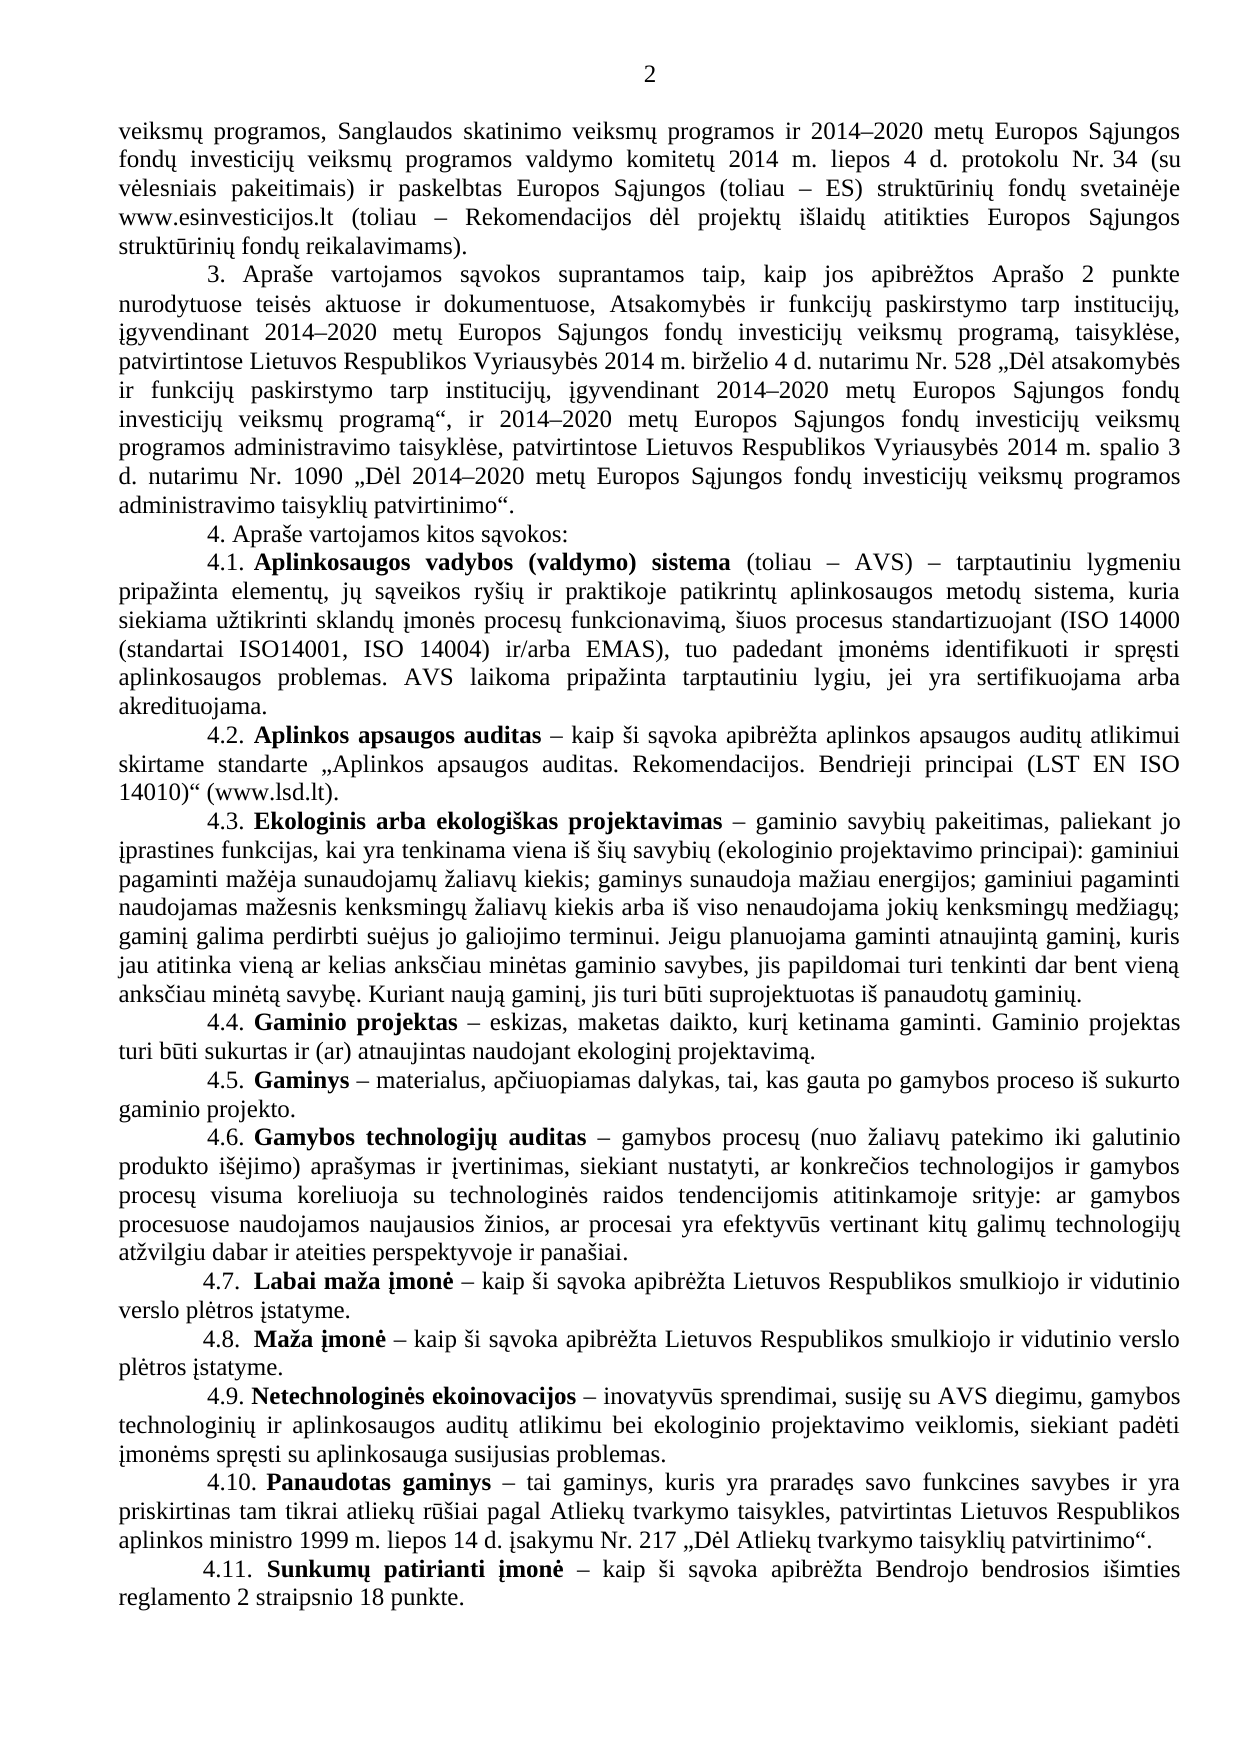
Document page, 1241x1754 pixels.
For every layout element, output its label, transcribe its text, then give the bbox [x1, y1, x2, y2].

text 4.8. Maža įmonė – kaip ši sąvoka apibrėžta Lietuvos Respublikos smulkiojo ir vidutinio verslo plėtros įstatyme. [118, 1324, 1181, 1381]
text 4. Apraše vartojamos kitos sąvokos: [118, 519, 1181, 547]
text veiksmų programos, Sanglaudos skatinimo veiksmų programos ir 2014–2020 metų Europos Sąjungos fondų investicijų veiksmų programos valdymo komitetų 2014 m. liepos 4 d. protokolu Nr. 34 (su vėlesniais pakeitimais) ir paskelbtas Europos Sąjungos (toliau – ES) struktūrinių fondų svetainėje www.esinvesticijos.lt (toliau – Rekomendacijos dėl projektų išlaidų atitikties Europos Sąjungos struktūrinių fondų reikalavimams). [118, 116, 1181, 259]
text 4.5. Gaminys – materialus, apčiuopiamas dalykas, tai, kas gauta po gamybos proceso iš sukurto gaminio projekto. [118, 1065, 1181, 1122]
text 4.11. Sunkumų patirianti įmonė – kaip ši sąvoka apibrėžta Bendrojo bendrosios išimties reglamento 2 straipsnio 18 punkte. [118, 1554, 1181, 1611]
text 4.6. Gamybos technologijų auditas – gamybos procesų (nuo žaliavų patekimo iki galutinio produkto išėjimo) aprašymas ir įvertinimas, siekiant nustatyti, ar konkrečios technologijos ir gamybos procesų visuma koreliuoja su technologinės raidos tendencijomis atitinkamoje srityje: ar gamybos procesuose naudojamos naujausios žinios, ar procesai yra efektyvūs vertinant kitų galimų technologijų atžvilgiu dabar ir ateities perspektyvoje ir panašiai. [118, 1122, 1181, 1266]
text 4.1. Aplinkosaugos vadybos (valdymo) sistema (toliau – AVS) – tarptautiniu lygmeniu pripažinta elementų, jų sąveikos ryšių ir praktikoje patikrintų aplinkosaugos metodų sistema, kuria siekiama užtikrinti sklandų įmonės procesų funkcionavimą, šiuos procesus standartizuojant (ISO 14000 (standartai ISO14001, ISO 14004) ir/arba EMAS), tuo padedant įmonėms identifikuoti ir spręsti aplinkosaugos problemas. AVS laikoma pripažinta tarptautiniu lygiu, jei yra sertifikuojama arba akredituojama. [118, 547, 1181, 720]
text 4.10. Panaudotas gaminys – tai gaminys, kuris yra praradęs savo funkcines savybes ir yra priskirtinas tam tikrai atliekų rūšiai pagal Atliekų tvarkymo taisykles, patvirtintas Lietuvos Respublikos aplinkos ministro 1999 m. liepos 14 d. įsakymu Nr. 217 „Dėl Atliekų tvarkymo taisyklių patvirtinimo“. [118, 1467, 1181, 1554]
text 4.3. Ekologinis arba ekologiškas projektavimas – gaminio savybių pakeitimas, paliekant jo įprastines funkcijas, kai yra tenkinama viena iš šių savybių (ekologinio projektavimo principai): gaminiui pagaminti mažėja sunaudojamų žaliavų kiekis; gaminys sunaudoja mažiau energijos; gaminiui pagaminti naudojamas mažesnis kenksmingų žaliavų kiekis arba iš viso nenaudojama jokių kenksmingų medžiagų; gaminį galima perdirbti suėjus jo galiojimo terminui. Jeigu planuojama gaminti atnaujintą gaminį, kuris jau atitinka vieną ar kelias anksčiau minėtas gaminio savybes, jis papildomai turi tenkinti dar bent vieną anksčiau minėtą savybę. Kuriant naują gaminį, jis turi būti suprojektuotas iš panaudotų gaminių. [118, 806, 1181, 1007]
text 3. Apraše vartojamos sąvokos suprantamos taip, kaip jos apibrėžtos Aprašo 2 punkte nurodytuose teisės aktuose ir dokumentuose, Atsakomybės ir funkcijų paskirstymo tarp institucijų, įgyvendinant 2014–2020 metų Europos Sąjungos fondų investicijų veiksmų programą, taisyklėse, patvirtintose Lietuvos Respublikos Vyriausybės 2014 m. birželio 4 d. nutarimu Nr. 528 „Dėl atsakomybės ir funkcijų paskirstymo tarp institucijų, įgyvendinant 2014–2020 metų Europos Sąjungos fondų investicijų veiksmų programą“, ir 2014–2020 metų Europos Sąjungos fondų investicijų veiksmų programos administravimo taisyklėse, patvirtintose Lietuvos Respublikos Vyriausybės 2014 m. spalio 3 d. nutarimu Nr. 1090 „Dėl 2014–2020 metų Europos Sąjungos fondų investicijų veiksmų programos administravimo taisyklių patvirtinimo“. [118, 259, 1181, 519]
text 4.4. Gaminio projektas – eskizas, maketas daikto, kurį ketinama gaminti. Gaminio projektas turi būti sukurtas ir (ar) atnaujintas naudojant ekologinį projektavimą. [118, 1007, 1181, 1065]
text 4.2. Aplinkos apsaugos auditas – kaip ši sąvoka apibrėžta aplinkos apsaugos auditų atlikimui skirtame standarte „Aplinkos apsaugos auditas. Rekomendacijos. Bendrieji principai (LST EN ISO 14010)“ (www.lsd.lt). [118, 720, 1181, 806]
text 4.7. Labai maža įmonė – kaip ši sąvoka apibrėžta Lietuvos Respublikos smulkiojo ir vidutinio verslo plėtros įstatyme. [118, 1266, 1181, 1324]
text 4.9. Netechnologinės ekoinovacijos – inovatyvūs sprendimai, susiję su AVS diegimu, gamybos technologinių ir aplinkosaugos auditų atlikimu bei ekologinio projektavimo veiklomis, siekiant padėti įmonėms spręsti su aplinkosauga susijusias problemas. [118, 1381, 1181, 1467]
